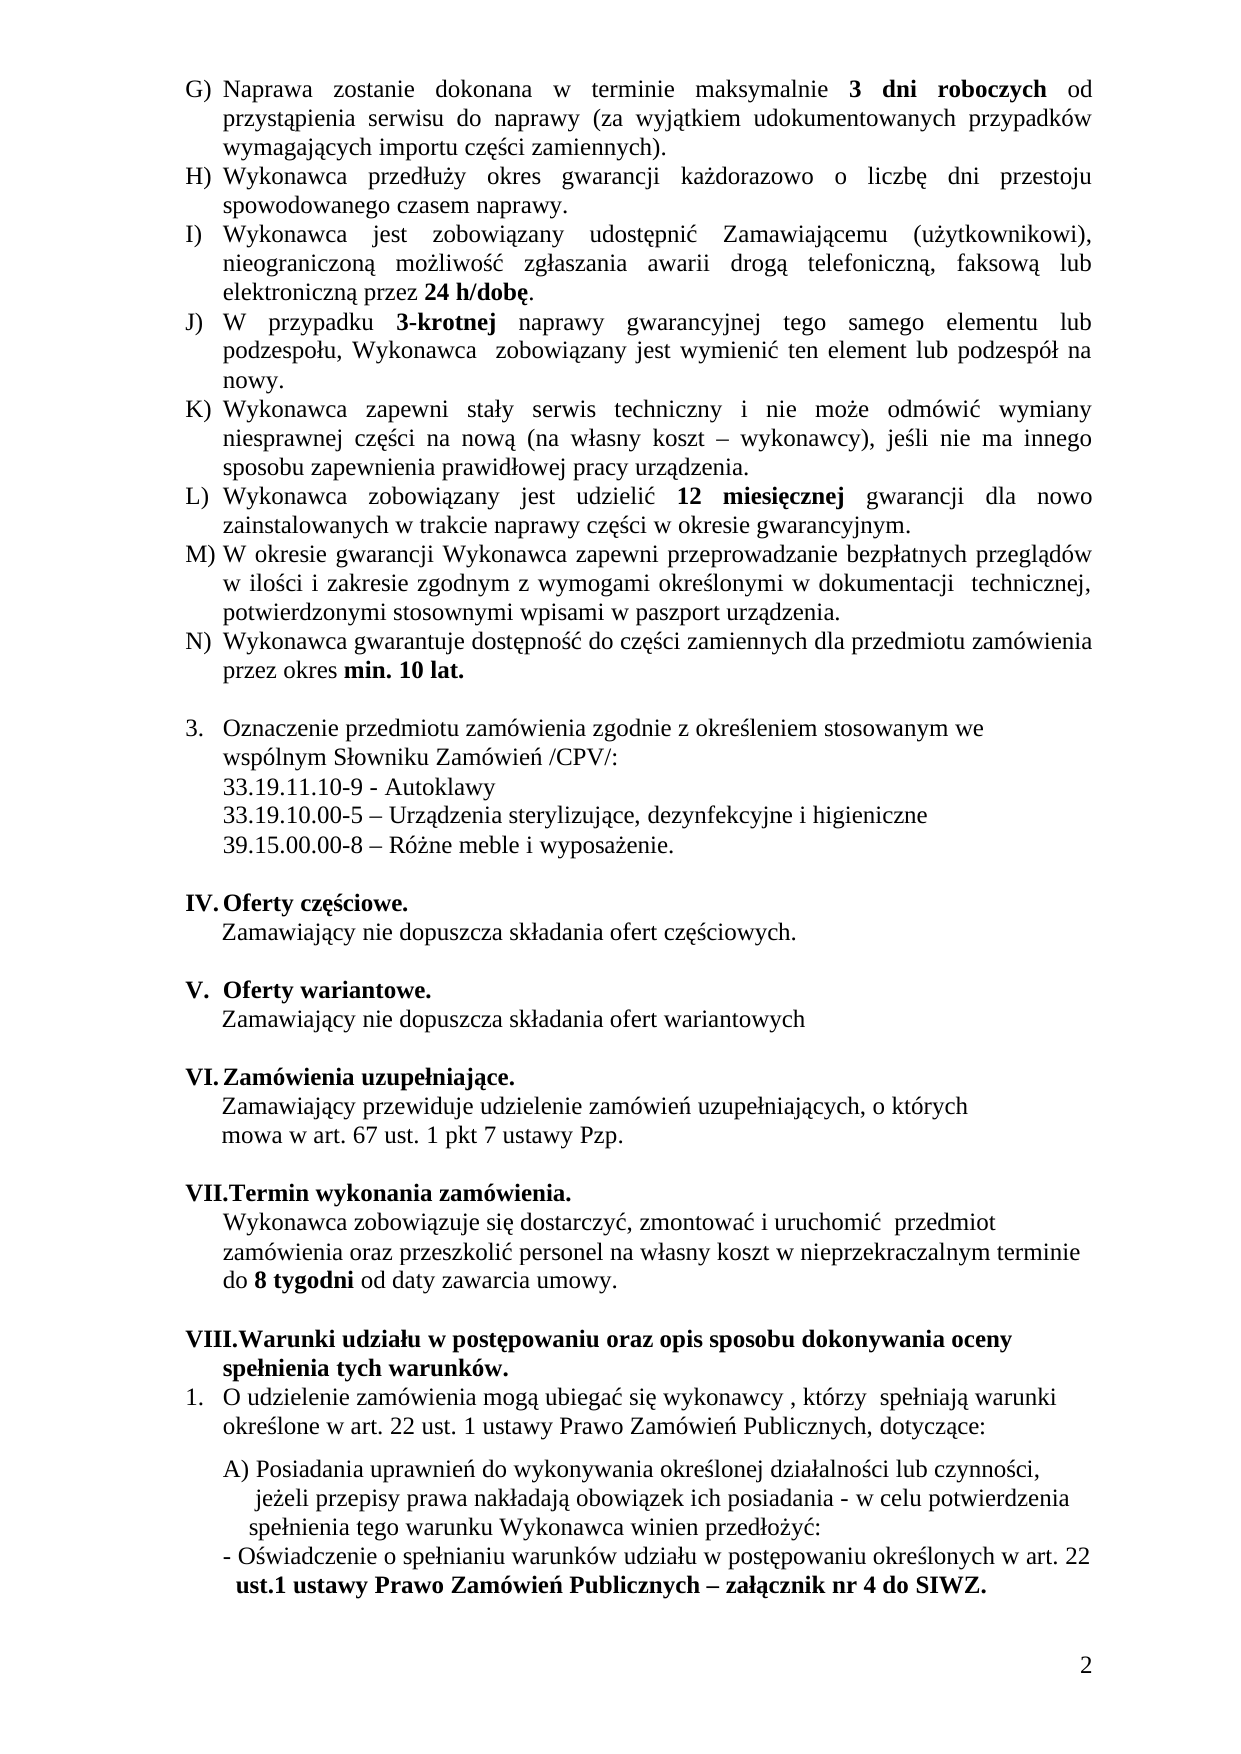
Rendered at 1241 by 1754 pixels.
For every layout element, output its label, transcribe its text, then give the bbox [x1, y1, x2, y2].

list W przypadku 3-krotnej naprawy gwarancyjnej tego samego elementu lub podzespołu, Wykonawca zobowiązany jest wymienić ten element lub podzespół na nowy. [185, 306, 1092, 393]
subtitle ust.1 ustawy Prawo Zamówień Publicznych – załącznik nr 4 do SIWZ. [185, 1570, 1092, 1599]
list Naprawa zostanie dokonana w terminie maksymalnie 3 dni roboczych od przystąpienia serwisu do naprawy (za wyjątkiem udokumentowanych przypadków wymagających importu części zamiennych). [185, 74, 1092, 161]
list Wykonawca zobowiązuje się dostarczyć, zmontować i uruchomić przedmiot zamówienia oraz przeszkolić personel na własny koszt w nieprzekraczalnym terminie do 8 tygodni od daty zawarcia umowy. [185, 1207, 1092, 1294]
subtitle Zamawiający nie dopuszcza składania ofert wariantowych [148, 1004, 1092, 1033]
subtitle - Oświadczenie o spełnianiu warunków udziału w postępowaniu określonych w art. 22 [185, 1541, 1092, 1570]
subtitle O udzielenie zamówienia mogą ubiegać się wykonawcy , którzy spełniają warunki określone w art. 22 ust. 1 ustawy Prawo Zamówień Publicznych, dotyczące: [185, 1382, 1092, 1440]
list Wykonawca zobowiązany jest udzielić 12 miesięcznej gwarancji dla nowo zainstalowanych w trakcie naprawy części w okresie gwarancyjnym. [185, 481, 1092, 539]
list 33.19.10.00-5 – Urządzenia sterylizujące, dezynfekcyjne i higieniczne [185, 800, 1092, 829]
subtitle spełnienia tego warunku Wykonawca winien przedłożyć: [185, 1512, 1092, 1541]
subtitle jeżeli przepisy prawa nakładają obowiązek ich posiadania - w celu potwierdzenia [185, 1483, 1092, 1512]
subtitle Termin wykonania zamówienia. [185, 1178, 1092, 1207]
subtitle Zamówienia uzupełniające. [185, 1062, 1092, 1091]
list Oznaczenie przedmiotu zamówienia zgodnie z określeniem stosowanym we wspólnym Słowniku Zamówień /CPV/: [185, 713, 1092, 771]
subtitle A) Posiadania uprawnień do wykonywania określonej działalności lub czynności, [185, 1454, 1092, 1483]
subtitle Oferty wariantowe. [185, 975, 1092, 1004]
subtitle Zamawiający nie dopuszcza składania ofert częściowych. [148, 917, 1092, 946]
subtitle Zamawiający przewiduje udzielenie zamówień uzupełniających, o których mowa w art. 67 ust. 1 pkt 7 ustawy Pzp. [148, 1091, 1092, 1149]
list W okresie gwarancji Wykonawca zapewni przeprowadzanie bezpłatnych przeglądów w ilości i zakresie zgodnym z wymogami określonymi w dokumentacji technicznej, potwierdzonymi stosownymi wpisami w paszport urządzenia. [185, 539, 1092, 626]
list 39.15.00.00-8 – Różne meble i wyposażenie. [185, 829, 1092, 858]
list Wykonawca gwarantuje dostępność do części zamiennych dla przedmiotu zamówienia przez okres min. 10 lat. [185, 626, 1092, 684]
list Wykonawca zapewni stały serwis techniczny i nie może odmówić wymiany niesprawnej części na nową (na własny koszt – wykonawcy), jeśli nie ma innego sposobu zapewnienia prawidłowej pracy urządzenia. [185, 393, 1092, 481]
list 33.19.11.10-9 - Autoklawy [185, 771, 1092, 800]
list Wykonawca przedłuży okres gwarancji każdorazowo o liczbę dni przestoju spowodowanego czasem naprawy. [185, 161, 1092, 219]
subtitle Oferty częściowe. [185, 888, 1092, 917]
list Wykonawca jest zobowiązany udostępnić Zamawiającemu (użytkownikowi), nieograniczoną możliwość zgłaszania awarii drogą telefoniczną, faksową lub elektroniczną przez 24 h/dobę. [185, 219, 1092, 306]
subtitle Warunki udziału w postępowaniu oraz opis sposobu dokonywania oceny spełnienia tych warunków. [185, 1323, 1092, 1382]
